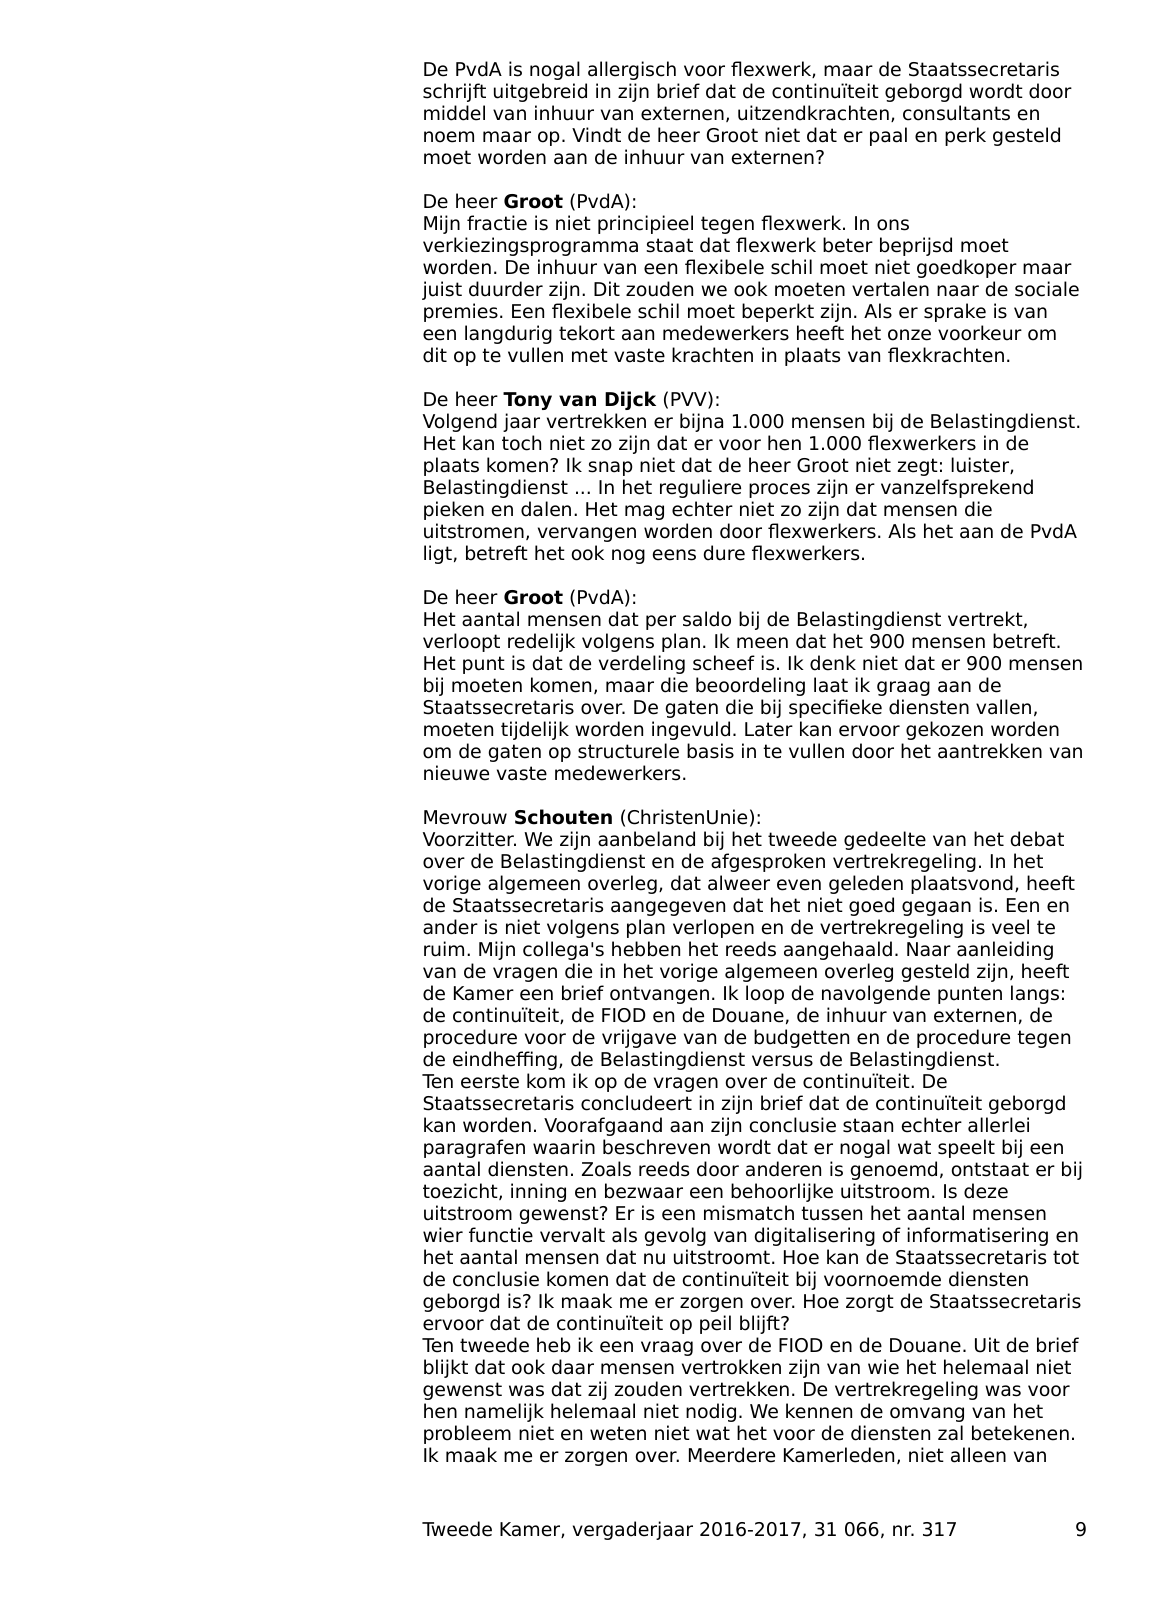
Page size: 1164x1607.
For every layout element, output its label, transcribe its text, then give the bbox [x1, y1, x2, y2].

text Mijn fractie is niet principieel tegen flexwerk. In ons verkiezingsprogramma staat dat flexwerk beter beprijsd moet worden. De inhuur van een flexibele schil moet niet goedkoper maar juist duurder zijn. Dit zouden we ook moeten vertalen naar de sociale premies. Een flexibele schil moet beperkt zijn. Als er sprake is van een langdurig tekort aan medewerkers heeft het onze voorkeur om dit op te vullen met vaste krachten in plaats van flexkrachten. [422, 213, 1087, 367]
text Volgend jaar vertrekken er bijna 1.000 mensen bij de Belastingdienst. Het kan toch niet zo zijn dat er voor hen 1.000 flexwerkers in de plaats komen? Ik snap niet dat de heer Groot niet zegt: luister, Belastingdienst ... In het reguliere proces zijn er vanzelfsprekend pieken en dalen. Het mag echter niet zo zijn dat mensen die uitstromen, vervangen worden door flexwerkers. Als het aan de PvdA ligt, betreft het ook nog eens dure flexwerkers. [422, 411, 1087, 565]
text Mevrouw Schouten (ChristenUnie): [422, 807, 1087, 829]
text Het aantal mensen dat per saldo bij de Belastingdienst vertrekt, verloopt redelijk volgens plan. Ik meen dat het 900 mensen betreft. Het punt is dat de verdeling scheef is. Ik denk niet dat er 900 mensen bij moeten komen, maar die beoordeling laat ik graag aan de Staatssecretaris over. De gaten die bij specifieke diensten vallen, moeten tijdelijk worden ingevuld. Later kan ervoor gekozen worden om de gaten op structurele basis in te vullen door het aantrekken van nieuwe vaste medewerkers. [422, 609, 1087, 785]
text De PvdA is nogal allergisch voor flexwerk, maar de Staatssecretaris schrijft uitgebreid in zijn brief dat de continuïteit geborgd wordt door middel van inhuur van externen, uitzendkrachten, consultants en noem maar op. Vindt de heer Groot niet dat er paal en perk gesteld moet worden aan de inhuur van externen? [422, 59, 1087, 169]
text Voorzitter. We zijn aanbeland bij het tweede gedeelte van het debat over de Belastingdienst en de afgesproken vertrekregeling. In het vorige algemeen overleg, dat alweer even geleden plaatsvond, heeft de Staatssecretaris aangegeven dat het niet goed gegaan is. Een en ander is niet volgens plan verlopen en de vertrekregeling is veel te ruim. Mijn collega's hebben het reeds aangehaald. Naar aanleiding van de vragen die in het vorige algemeen overleg gesteld zijn, heeft de Kamer een brief ontvangen. Ik loop de navolgende punten langs: de continuïteit, de FIOD en de Douane, de inhuur van externen, de procedure voor de vrijgave van de budgetten en de procedure tegen de eindheffing, de Belastingdienst versus de Belastingdienst. [422, 829, 1087, 1071]
text De heer Tony van Dijck (PVV): [422, 389, 1087, 411]
text De heer Groot (PvdA): [422, 191, 1087, 213]
text Ten eerste kom ik op de vragen over de continuïteit. De Staatssecretaris concludeert in zijn brief dat de continuïteit geborgd kan worden. Voorafgaand aan zijn conclusie staan echter allerlei paragrafen waarin beschreven wordt dat er nogal wat speelt bij een aantal diensten. Zoals reeds door anderen is genoemd, ontstaat er bij toezicht, inning en bezwaar een behoorlijke uitstroom. Is deze uitstroom gewenst? Er is een mismatch tussen het aantal mensen wier functie vervalt als gevolg van digitalisering of informatisering en het aantal mensen dat nu uitstroomt. Hoe kan de Staatssecretaris tot de conclusie komen dat de continuïteit bij voornoemde diensten geborgd is? Ik maak me er zorgen over. Hoe zorgt de Staatssecretaris ervoor dat de continuïteit op peil blijft? [422, 1071, 1087, 1335]
text Ten tweede heb ik een vraag over de FIOD en de Douane. Uit de brief blijkt dat ook daar mensen vertrokken zijn van wie het helemaal niet gewenst was dat zij zouden vertrekken. De vertrekregeling was voor hen namelijk helemaal niet nodig. We kennen de omvang van het probleem niet en weten niet wat het voor de diensten zal betekenen. Ik maak me er zorgen over. Meerdere Kamerleden, niet alleen van [422, 1335, 1087, 1467]
text De heer Groot (PvdA): [422, 587, 1087, 609]
